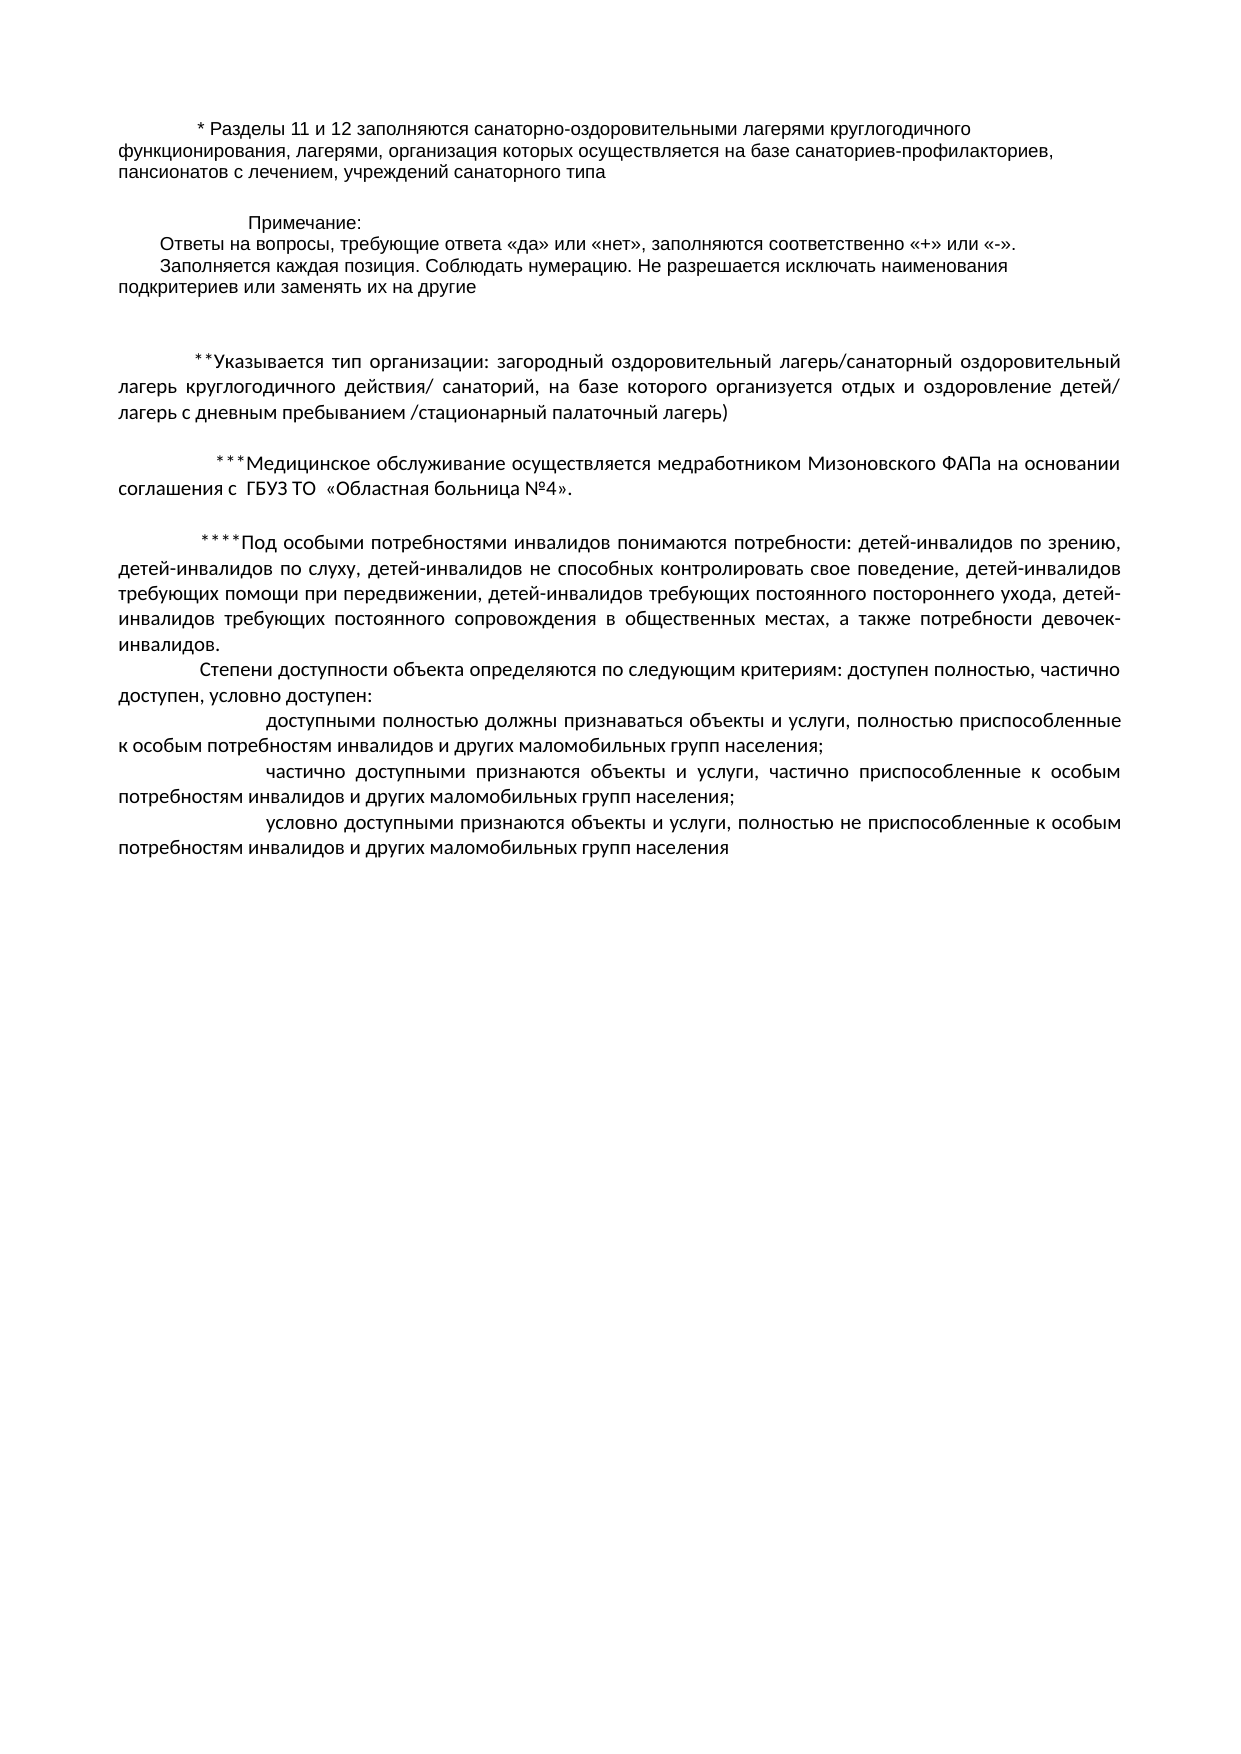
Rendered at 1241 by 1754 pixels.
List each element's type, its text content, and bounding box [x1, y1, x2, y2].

text Степени доступности объекта определяются по следующим критериям: доступен полностью, частично доступен, условно доступен: [118, 656, 1122, 707]
text * Разделы 11 и 12 заполняются санаторно-оздоровительными лагерями круглогодичного функционирования, лагерями, организация которых осуществляется на базе санаториев-профилакториев, пансионатов с лечением, учреждений санаторного типа [118, 118, 1122, 183]
text доступными полностью должны признаваться объекты и услуги, полностью приспособленные к особым потребностям инвалидов и других маломобильных групп населения; [118, 707, 1122, 758]
text частично доступными признаются объекты и услуги, частично приспособленные к особым потребностям инвалидов и других маломобильных групп населения; [118, 758, 1122, 809]
text ****Под особыми потребностями инвалидов понимаются потребности: детей-инвалидов по зрению, детей-инвалидов по слуху, детей-инвалидов не способных контролировать свое поведение, детей-инвалидов требующих помощи при передвижении, детей-инвалидов требующих постоянного постороннего ухода, детей-инвалидов требующих постоянного сопровождения в общественных местах, а также потребности девочек-инвалидов. [118, 529, 1122, 656]
text Заполняется каждая позиция. Соблюдать нумерацию. Не разрешается исключать наименования подкритериев или заменять их на другие [118, 255, 1122, 298]
text условно доступными признаются объекты и услуги, полностью не приспособленные к особым потребностям инвалидов и других маломобильных групп населения [118, 809, 1122, 860]
text Ответы на вопросы, требующие ответа «да» или «нет», заполняются соответственно «+» или «-». [118, 233, 1122, 255]
text **Указывается тип организации: загородный оздоровительный лагерь/санаторный оздоровительный лагерь круглогодичного действия/ санаторий, на базе которого организуется отдых и оздоровление детей/ лагерь с дневным пребыванием /стационарный палаточный лагерь) [118, 348, 1122, 424]
text Примечание: [118, 212, 1122, 233]
text ***Медицинское обслуживание осуществляется медработником Мизоновского ФАПа на основании соглашения с ГБУЗ ТО «Областная больница №4». [118, 450, 1122, 501]
